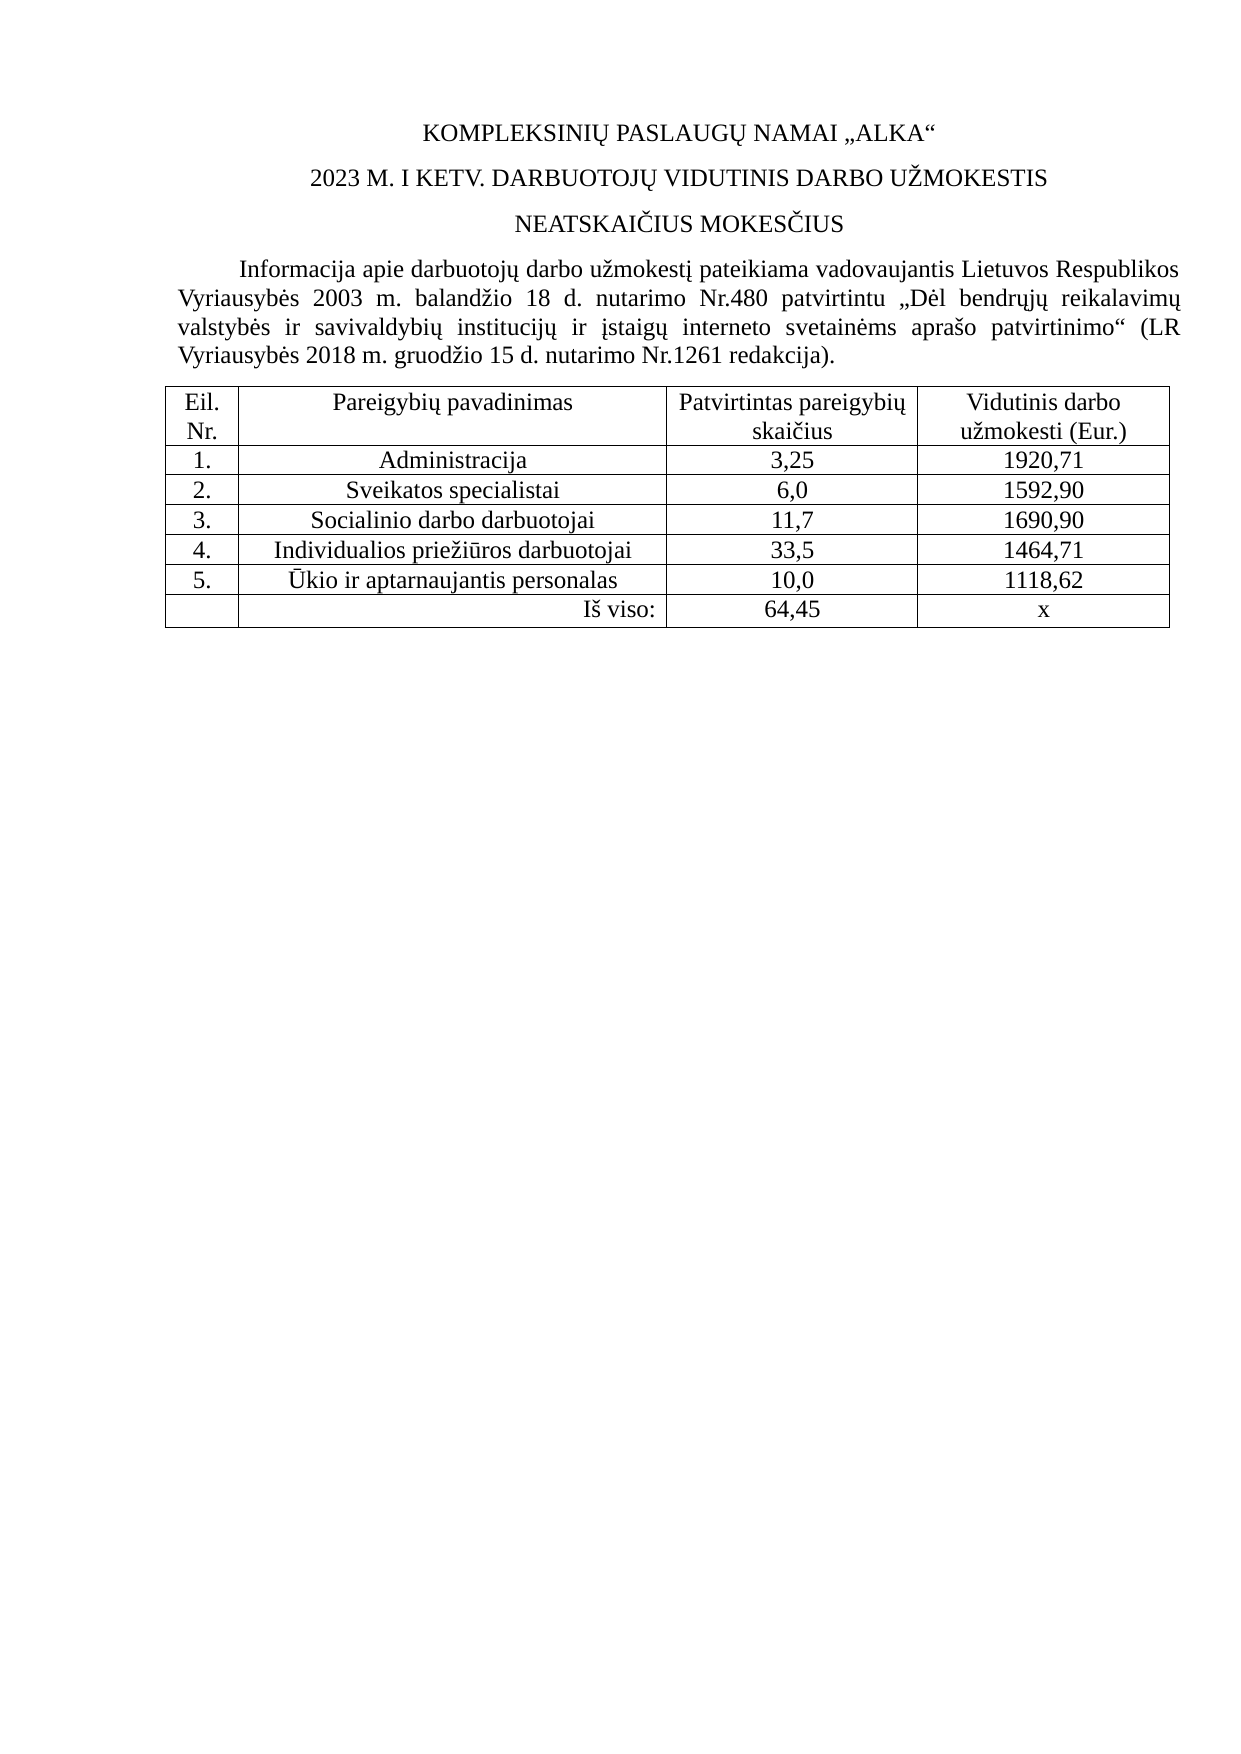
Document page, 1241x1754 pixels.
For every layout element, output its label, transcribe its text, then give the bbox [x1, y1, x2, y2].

text Informacija apie darbuotojų darbo užmokestį pateikiama vadovaujantis Lietuvos Respublikos Vyriausybės 2003 m. balandžio 18 d. nutarimo Nr.480 patvirtintu „Dėl bendrųjų reikalavimų valstybės ir savivaldybių institucijų ir įstaigų interneto svetainėms aprašo patvirtinimo“ (LR Vyriausybės 2018 m. gruodžio 15 d. nutarimo Nr.1261 redakcija). [177, 254, 1181, 369]
table_cell Ūkio ir aptarnaujantis personalas [239, 565, 666, 593]
table_cell 1920,71 [918, 446, 1169, 474]
text NEATSKAIČIUS MOKESČIUS [177, 209, 1181, 238]
table_cell 33,5 [667, 535, 917, 564]
text 2023 M. I KETV. DARBUOTOJŲ VIDUTINIS DARBO UŽMOKESTIS [177, 163, 1181, 192]
table_cell [166, 595, 238, 627]
table_cell 2. [166, 475, 238, 504]
table_cell 6,0 [667, 475, 917, 504]
table_cell 3. [166, 505, 238, 534]
table_header Vidutinis darbo užmokesti (Eur.) [918, 387, 1169, 444]
table_cell 11,7 [667, 505, 917, 534]
table_cell Individualios priežiūros darbuotojai [239, 535, 666, 564]
table_cell 10,0 [667, 565, 917, 593]
table_cell 1. [166, 446, 238, 474]
table_header Pareigybių pavadinimas [239, 387, 666, 444]
table_cell Sveikatos specialistai [239, 475, 666, 504]
table_cell 1118,62 [918, 565, 1169, 593]
table_cell 1690,90 [918, 505, 1169, 534]
table_cell 1464,71 [918, 535, 1169, 564]
table_cell 3,25 [667, 446, 917, 474]
table_header Patvirtintas pareigybių skaičius [667, 387, 917, 444]
text KOMPLEKSINIŲ PASLAUGŲ NAMAI „ALKA“ [177, 118, 1181, 147]
table_cell Administracija [239, 446, 666, 474]
table_cell 1592,90 [918, 475, 1169, 504]
table_cell x [918, 595, 1169, 627]
table_cell 5. [166, 565, 238, 593]
table_cell 4. [166, 535, 238, 564]
table_cell Iš viso: [239, 595, 666, 627]
table_header Eil. Nr. [166, 387, 238, 444]
table_cell 64,45 [667, 595, 917, 627]
table_cell Socialinio darbo darbuotojai [239, 505, 666, 534]
